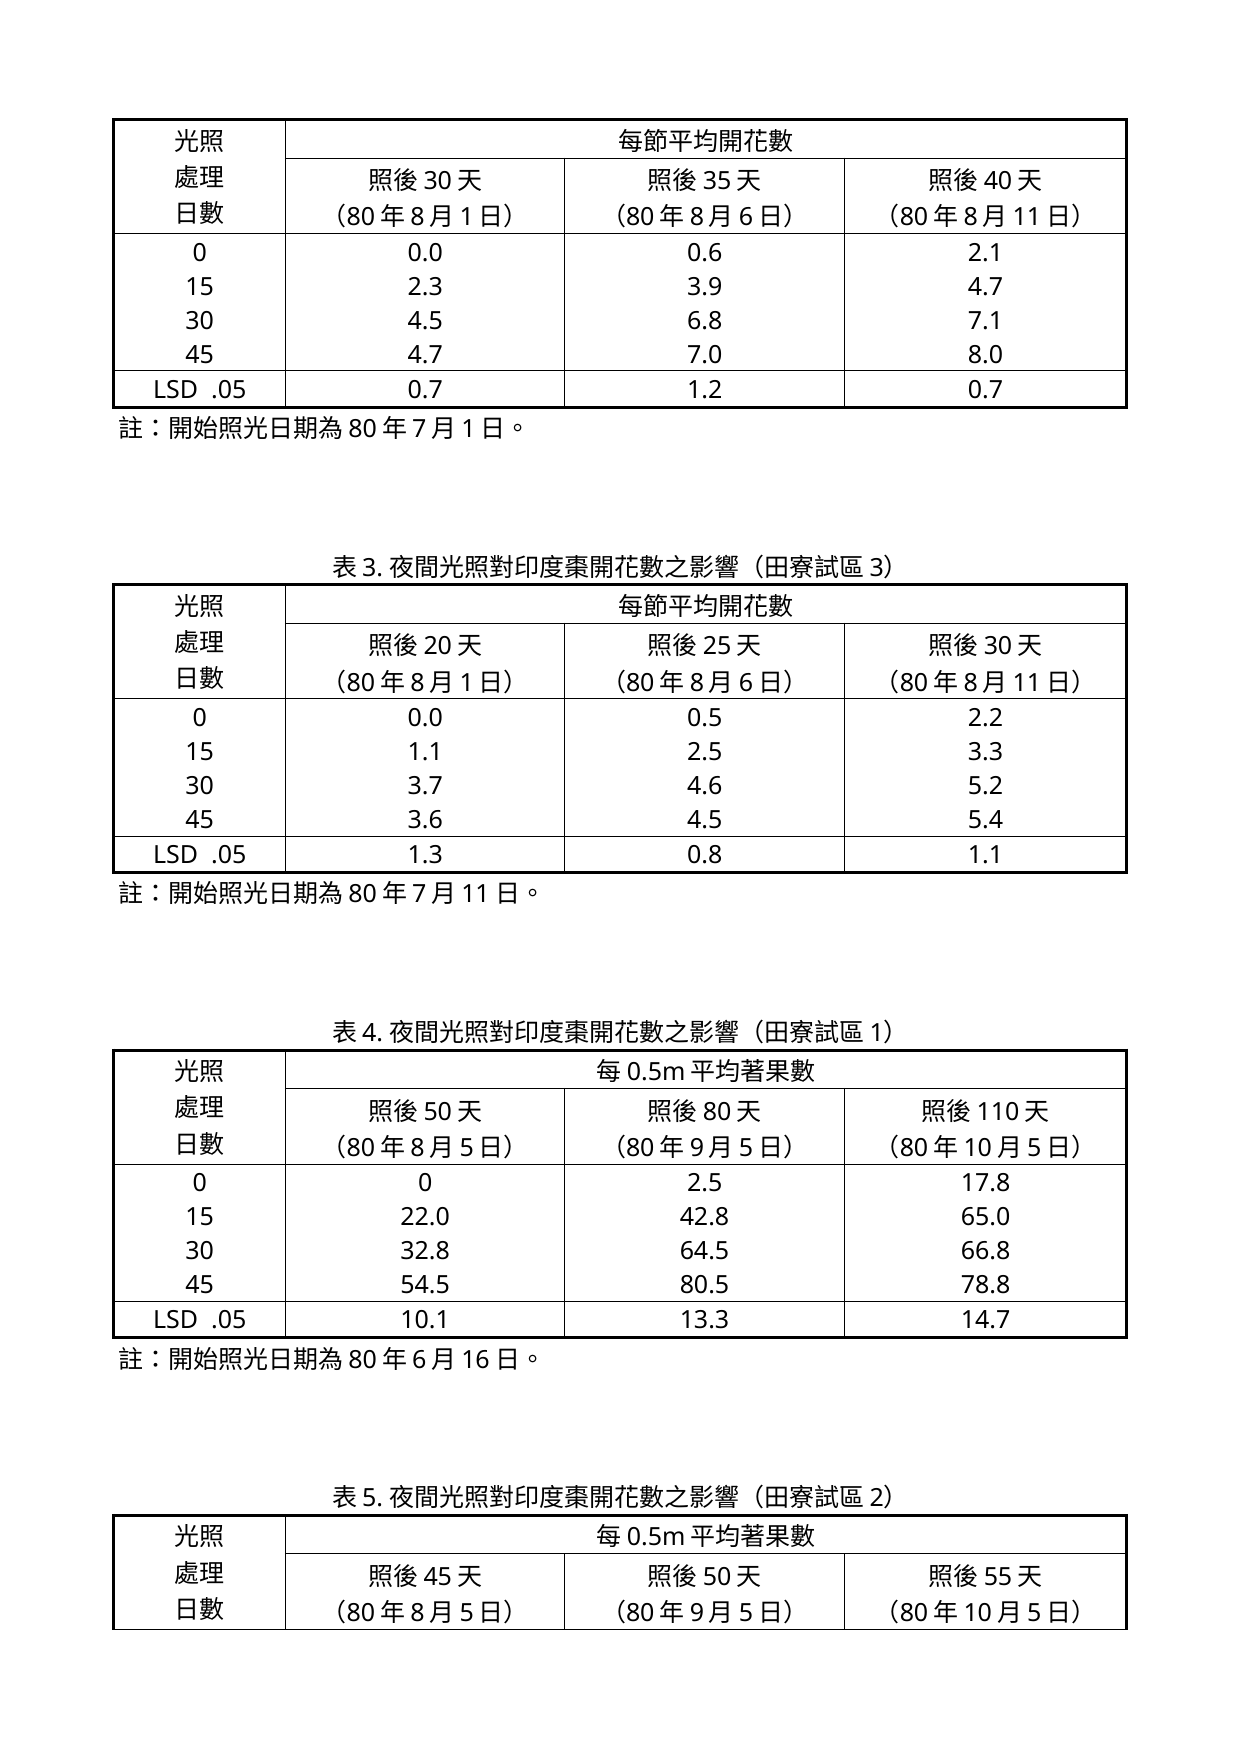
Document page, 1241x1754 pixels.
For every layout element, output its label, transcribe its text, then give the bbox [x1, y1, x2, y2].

table_cell 0 15 30 45 [115, 699, 285, 836]
table_header 光照 處理 日數 [115, 586, 285, 698]
table_cell 0.6 3.9 6.8 7.0 [565, 234, 844, 370]
table_cell 17.8 65.0 66.8 78.8 [845, 1165, 1125, 1301]
table_cell 2.2 3.3 5.2 5.4 [845, 699, 1125, 836]
text 註：開始照光日期為80年7月1日。 [118, 409, 1122, 445]
table_cell 2.1 4.7 7.1 8.0 [845, 234, 1125, 370]
table_header 每0.5m平均著果數 [286, 1517, 1125, 1553]
table_header 光照 處理 日數 [115, 1517, 285, 1629]
table_cell 照後110天 （80年10月5日） [845, 1089, 1125, 1163]
table_cell LSD .05 [115, 1302, 285, 1336]
table_cell 0.8 [565, 837, 844, 871]
table_header 每節平均開花數 [286, 586, 1125, 623]
text 表5. 夜間光照對印度棗開花數之影響（田寮試區2） [118, 1477, 1122, 1514]
table_cell 0.7 [286, 371, 564, 406]
table_cell LSD .05 [115, 837, 285, 871]
table_cell LSD .05 [115, 371, 285, 406]
table_cell 0 22.0 32.8 54.5 [286, 1165, 564, 1301]
table_cell 0.5 2.5 4.6 4.5 [565, 699, 844, 836]
text 表3. 夜間光照對印度棗開花數之影響（田寮試區3） [118, 547, 1122, 583]
table_cell 照後50天 （80年8月5日） [286, 1089, 564, 1163]
table_cell 14.7 [845, 1302, 1125, 1336]
table_cell 照後55天 （80年10月5日） [845, 1554, 1125, 1629]
table_cell 10.1 [286, 1302, 564, 1336]
table_cell 照後80天 （80年9月5日） [565, 1089, 844, 1163]
table_cell 1.2 [565, 371, 844, 406]
table_header 每0.5m平均著果數 [286, 1052, 1125, 1088]
table_cell 照後30天 （80年8月11日） [845, 624, 1125, 698]
table_cell 照後40天 （80年8月11日） [845, 159, 1125, 233]
text 註：開始照光日期為80年7月11日。 [118, 874, 1122, 910]
table_cell 0.7 [845, 371, 1125, 406]
table_cell 1.3 [286, 837, 564, 871]
table_cell 照後20天 （80年8月1日） [286, 624, 564, 698]
table_cell 照後30天 （80年8月1日） [286, 159, 564, 233]
table_cell 1.1 [845, 837, 1125, 871]
text 註：開始照光日期為80年6月16日。 [118, 1339, 1122, 1375]
table_cell 0.0 1.1 3.7 3.6 [286, 699, 564, 836]
table_cell 0 15 30 45 [115, 234, 285, 370]
text 表4. 夜間光照對印度棗開花數之影響（田寮試區1） [118, 1012, 1122, 1048]
table_cell 照後25天 （80年8月6日） [565, 624, 844, 698]
table_cell 0.0 2.3 4.5 4.7 [286, 234, 564, 370]
table_cell 照後45天 （80年8月5日） [286, 1554, 564, 1629]
table_header 每節平均開花數 [286, 121, 1125, 157]
table_header 光照 處理 日數 [115, 121, 285, 233]
table_header 光照 處理 日數 [115, 1052, 285, 1163]
table_cell 2.5 42.8 64.5 80.5 [565, 1165, 844, 1301]
table_cell 照後50天 （80年9月5日） [565, 1554, 844, 1629]
table_cell 0 15 30 45 [115, 1165, 285, 1301]
table_cell 13.3 [565, 1302, 844, 1336]
table_cell 照後35天 （80年8月6日） [565, 159, 844, 233]
